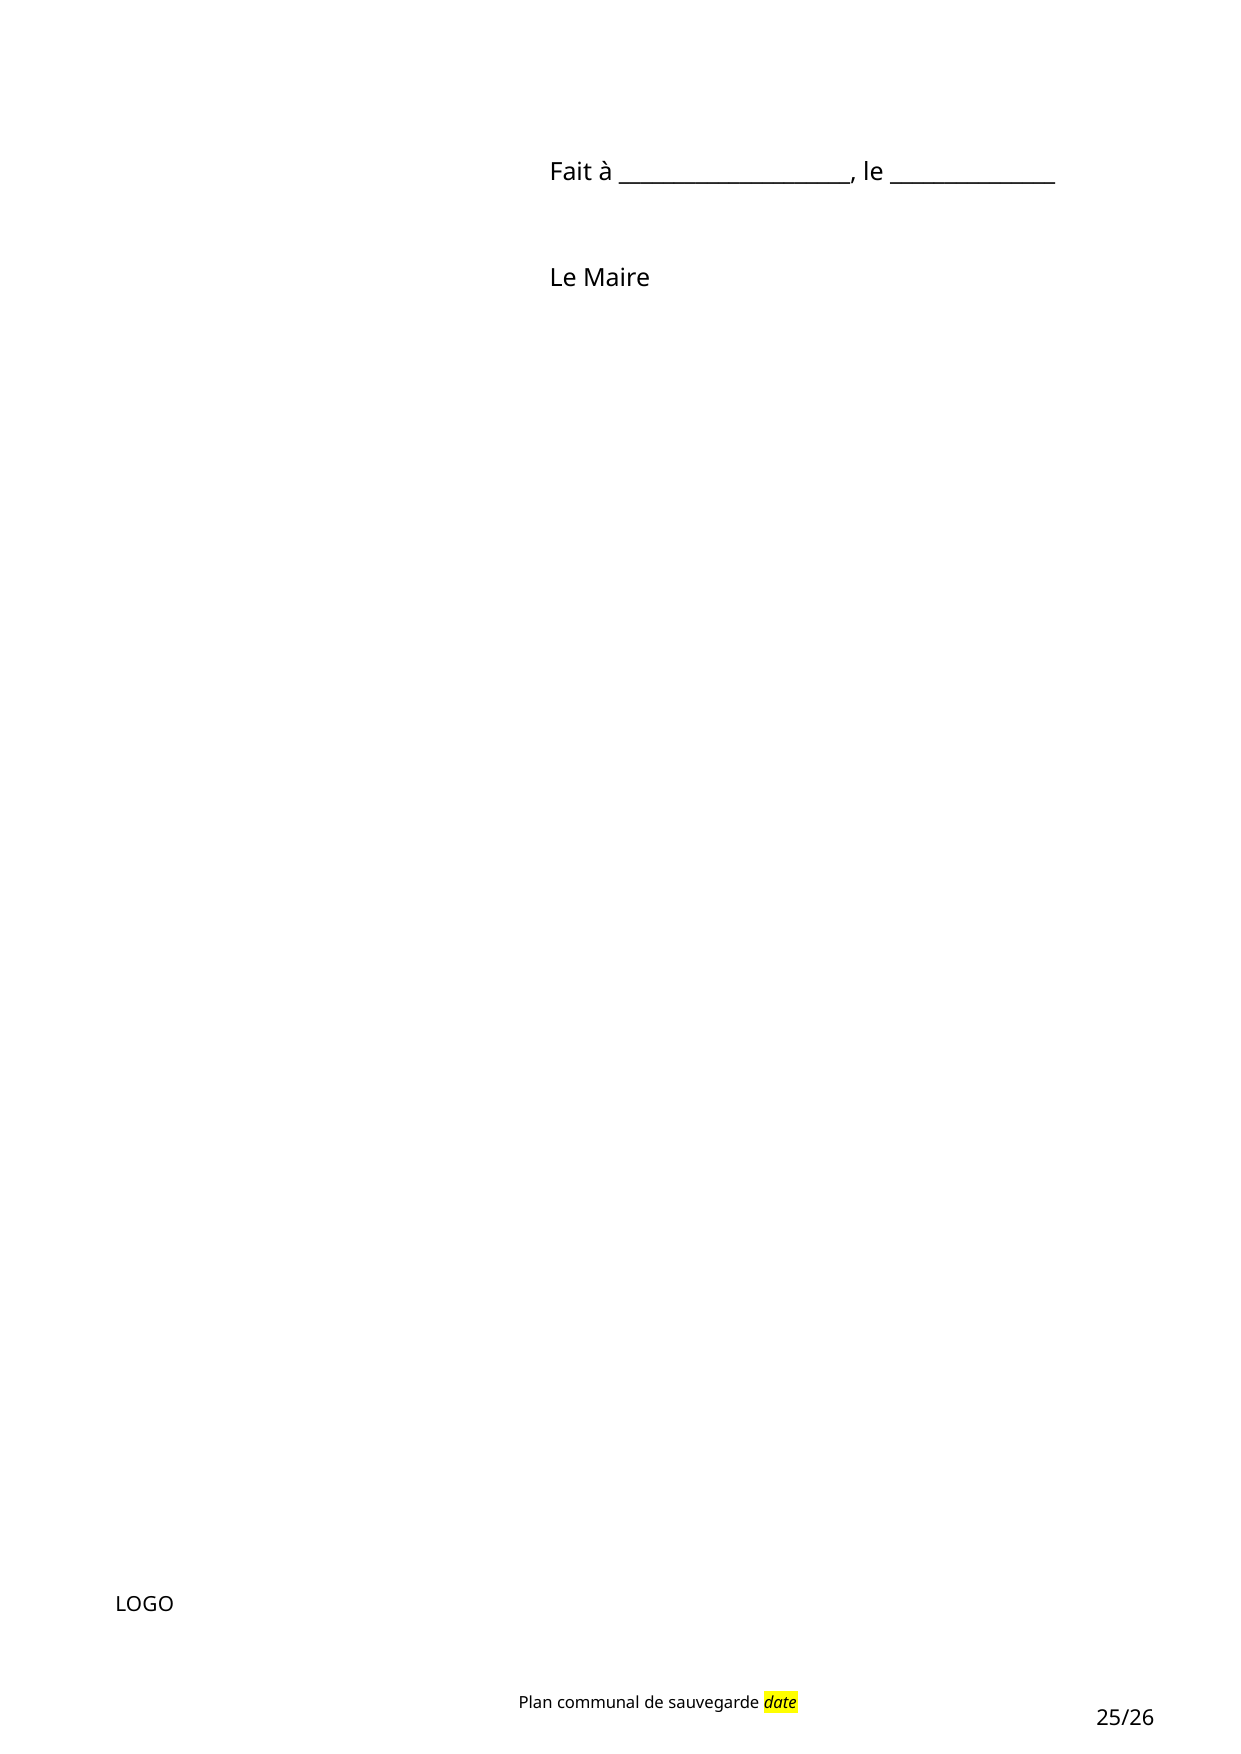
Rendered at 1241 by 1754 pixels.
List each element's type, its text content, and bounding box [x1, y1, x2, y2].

text Fait à _____________________, le _______________ [549, 154, 1140, 188]
text Le Maire [549, 260, 1140, 294]
